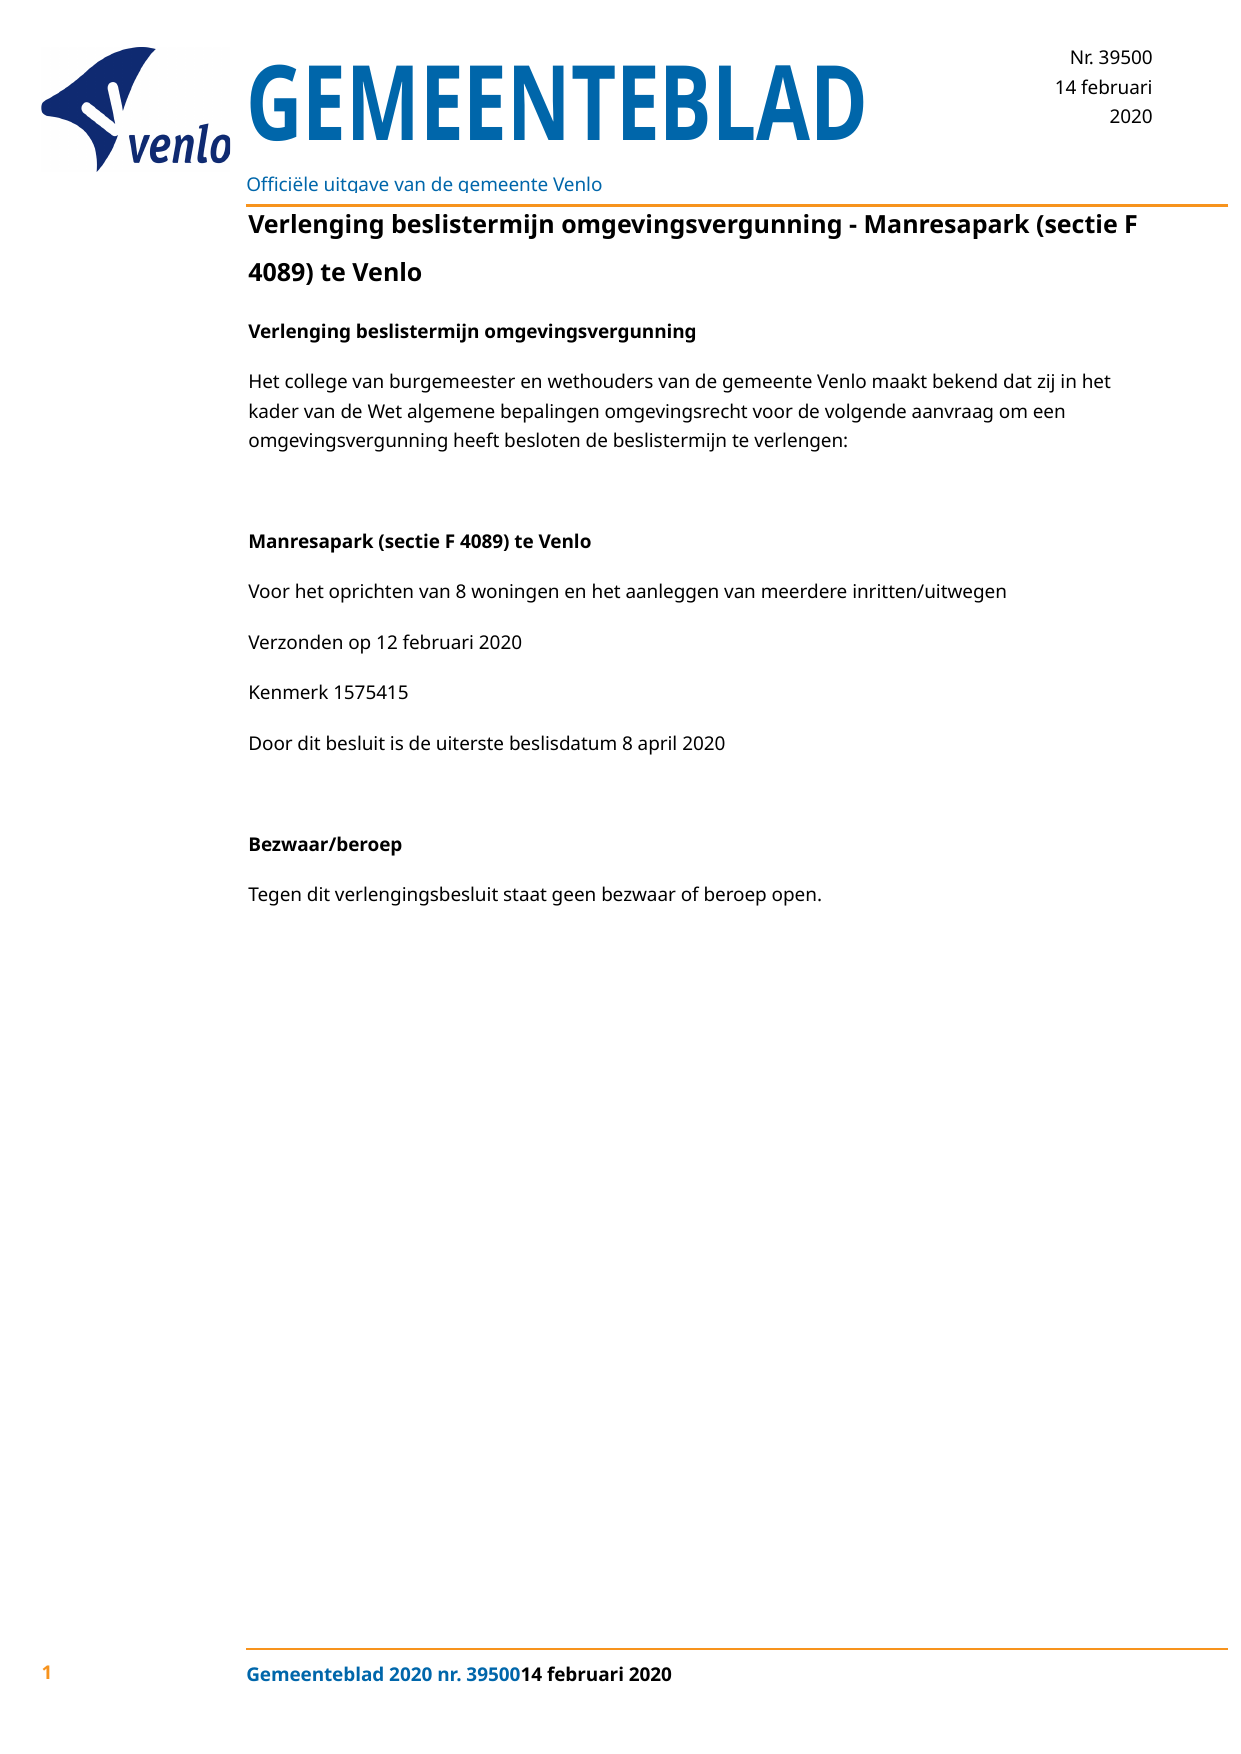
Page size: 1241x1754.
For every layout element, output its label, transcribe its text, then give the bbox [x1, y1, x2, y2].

picture [41, 47, 231, 172]
text Het college van burgemeester en wethouders van de gemeente Venlo maakt bekend dat zij in het kader van de Wet algemene bepalingen omgevingsrecht voor de volgende aanvraag om een omgevingsvergunning heeft besloten de beslistermijn te verlengen: [248, 368, 1152, 453]
text Bezwaar/beroep [248, 831, 1152, 857]
text Kenmerk 1575415 [248, 679, 1152, 705]
text Voor het oprichten van 8 woningen en het aanleggen van meerdere inritten/uitwegen [248, 579, 1152, 604]
text Verlenging beslistermijn omgevingsvergunning - Manresapark (sectie F 4089) te Venlo [248, 207, 1152, 288]
text Manresapark (sectie F 4089) te Venlo [248, 528, 1152, 554]
text Verzonden op 12 februari 2020 [248, 629, 1152, 655]
text Door dit besluit is de uiterste beslisdatum 8 april 2020 [248, 730, 1152, 756]
text Tegen dit verlengingsbesluit staat geen bezwaar of beroep open. [248, 881, 1152, 907]
text Verlenging beslistermijn omgevingsvergunning [248, 318, 1152, 344]
